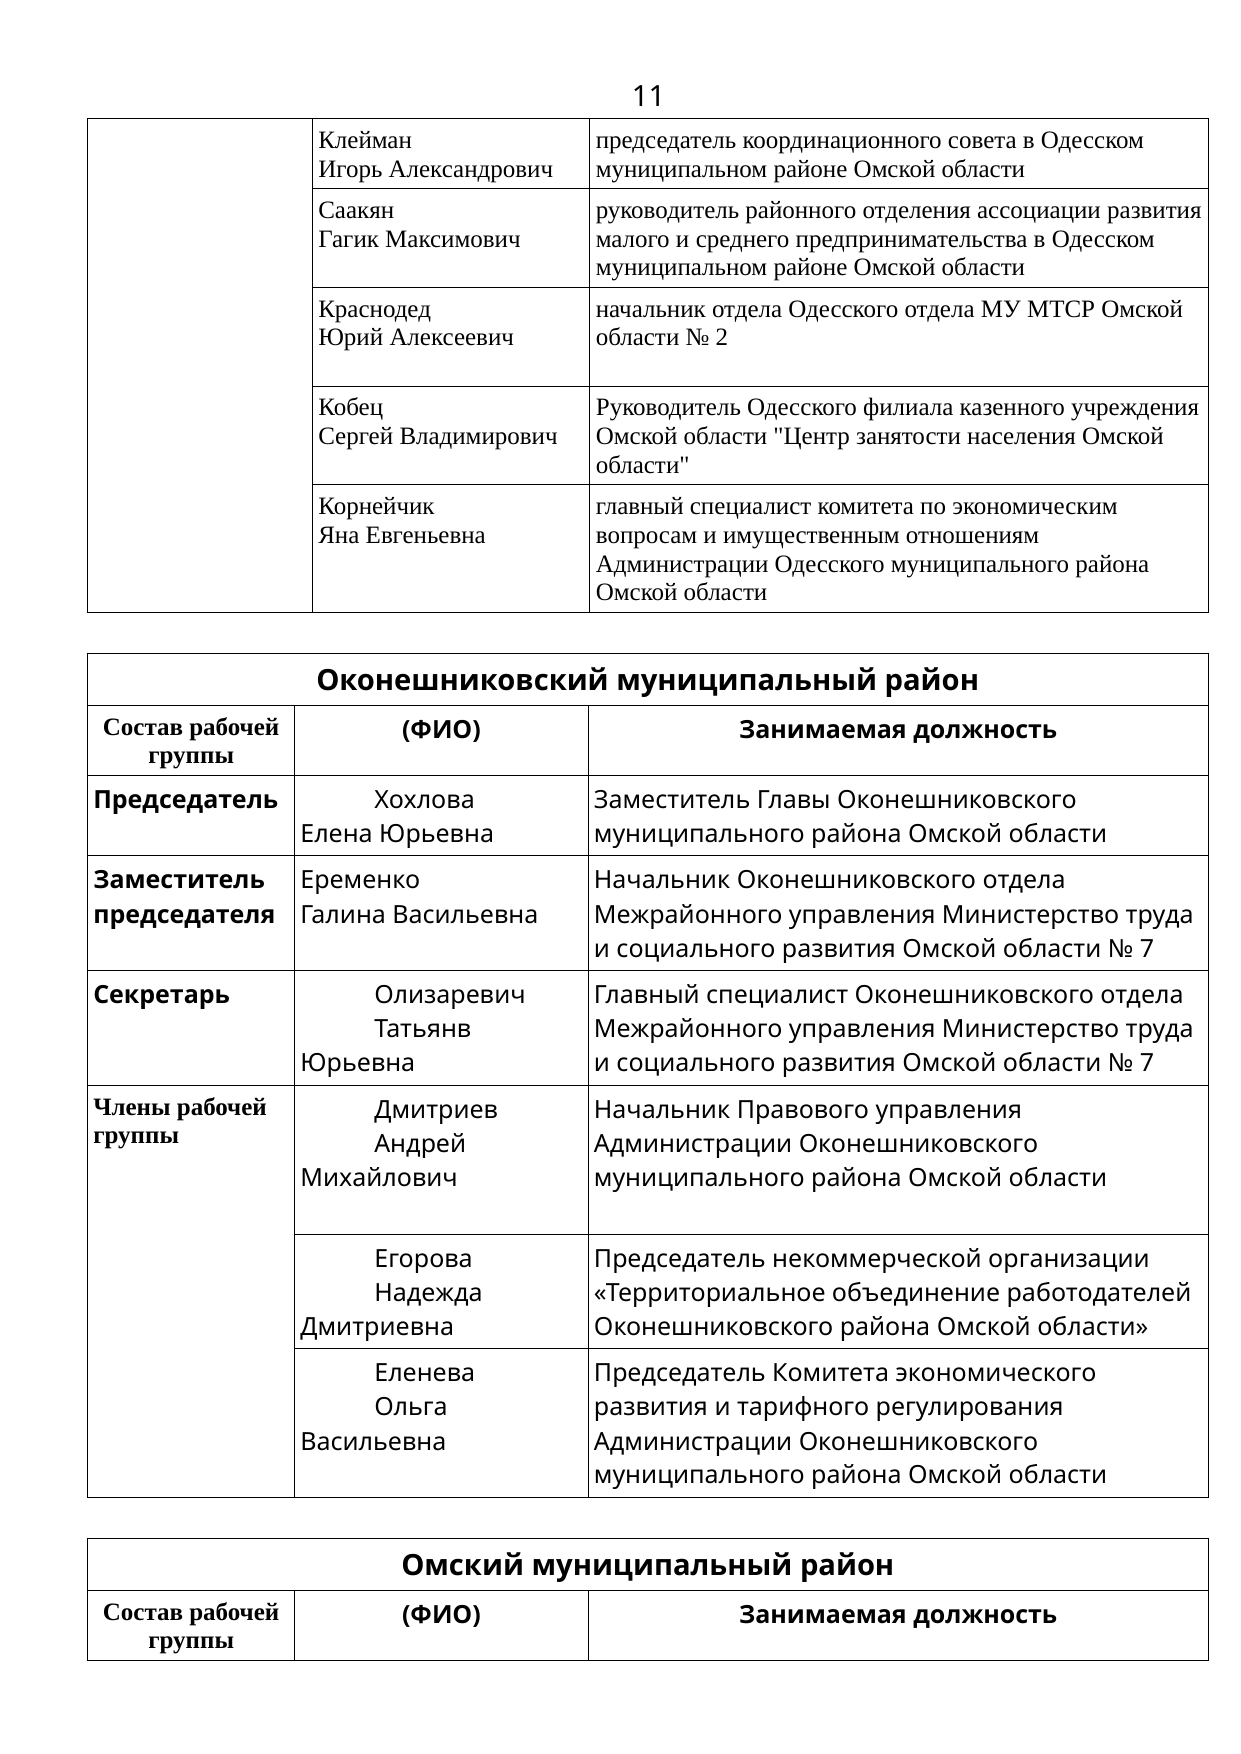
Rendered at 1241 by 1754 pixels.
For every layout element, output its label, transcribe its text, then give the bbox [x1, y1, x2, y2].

table_cell [88, 119, 312, 612]
table_cell Занимаемая должность [589, 706, 1208, 775]
table_header Оконешниковский муниципальный район [88, 654, 1208, 705]
table_cell Корнейчик Яна Евгеньевна [313, 485, 589, 612]
table_cell Саакян Гагик Максимович [313, 189, 589, 287]
table_cell Главный специалист Оконешниковского отдела Межрайонного управления Министерство труда и социального развития Омской области № 7 [589, 971, 1208, 1085]
table_cell Члены рабочей группы [88, 1086, 294, 1497]
table_cell (ФИО) [295, 706, 588, 775]
table_cell Секретарь [88, 971, 294, 1085]
table_cell Занимаемая должность [589, 1591, 1208, 1660]
table_cell Начальник Оконешниковского отдела Межрайонного управления Министерство труда и социального развития Омской области № 7 [589, 856, 1208, 970]
table_cell (ФИО) [295, 1591, 588, 1660]
table_cell Заместитель Главы Оконешниковского муниципального района Омской области [589, 776, 1208, 855]
table_cell руководитель районного отделения ассоциации развития малого и среднего предпринимательства в Одесском муниципальном районе Омской области [590, 189, 1208, 287]
table_cell Председатель некоммерческой организации «Территориальное объединение работодателей Оконешниковского района Омской области» [589, 1235, 1208, 1348]
table_cell Начальник Правового управления Администрации Оконешниковского муниципального района Омской области [589, 1086, 1208, 1233]
table_cell Руководитель Одесского филиала казенного учреждения Омской области "Центр занятости населения Омской области" [590, 387, 1208, 484]
table_cell Еременко Галина Васильевна [295, 856, 588, 970]
table_cell Краснодед Юрий Алексеевич [313, 288, 589, 386]
table_header Омский муниципальный район [88, 1539, 1208, 1590]
table_cell Егорова Надежда Дмитриевна [295, 1235, 588, 1348]
table_cell Председатель Комитета экономического развития и тарифного регулирования Администрации Оконешниковского муниципального района Омской области [589, 1349, 1208, 1497]
table_cell начальник отдела Одесского отдела МУ МТСР Омской области № 2 [590, 288, 1208, 386]
table_cell Олизаревич Татьянв Юрьевна [295, 971, 588, 1085]
table_cell Дмитриев Андрей Михайлович [295, 1086, 588, 1233]
table_cell Хохлова Елена Юрьевна [295, 776, 588, 855]
table_cell Еленева Ольга Васильевна [295, 1349, 588, 1497]
table_cell Состав рабочей группы [88, 706, 294, 775]
table_cell главный специалист комитета по экономическим вопросам и имущественным отношениям Администрации Одесского муниципального района Омской области [590, 485, 1208, 612]
table_cell Заместитель председателя [88, 856, 294, 970]
table_cell Клейман Игорь Александрович [313, 119, 589, 188]
table_cell Кобец Сергей Владимирович [313, 387, 589, 484]
table_cell Состав рабочей группы [88, 1591, 294, 1660]
table_cell председатель координационного совета в Одесском муниципальном районе Омской области [590, 119, 1208, 188]
table_cell Председатель [88, 776, 294, 855]
